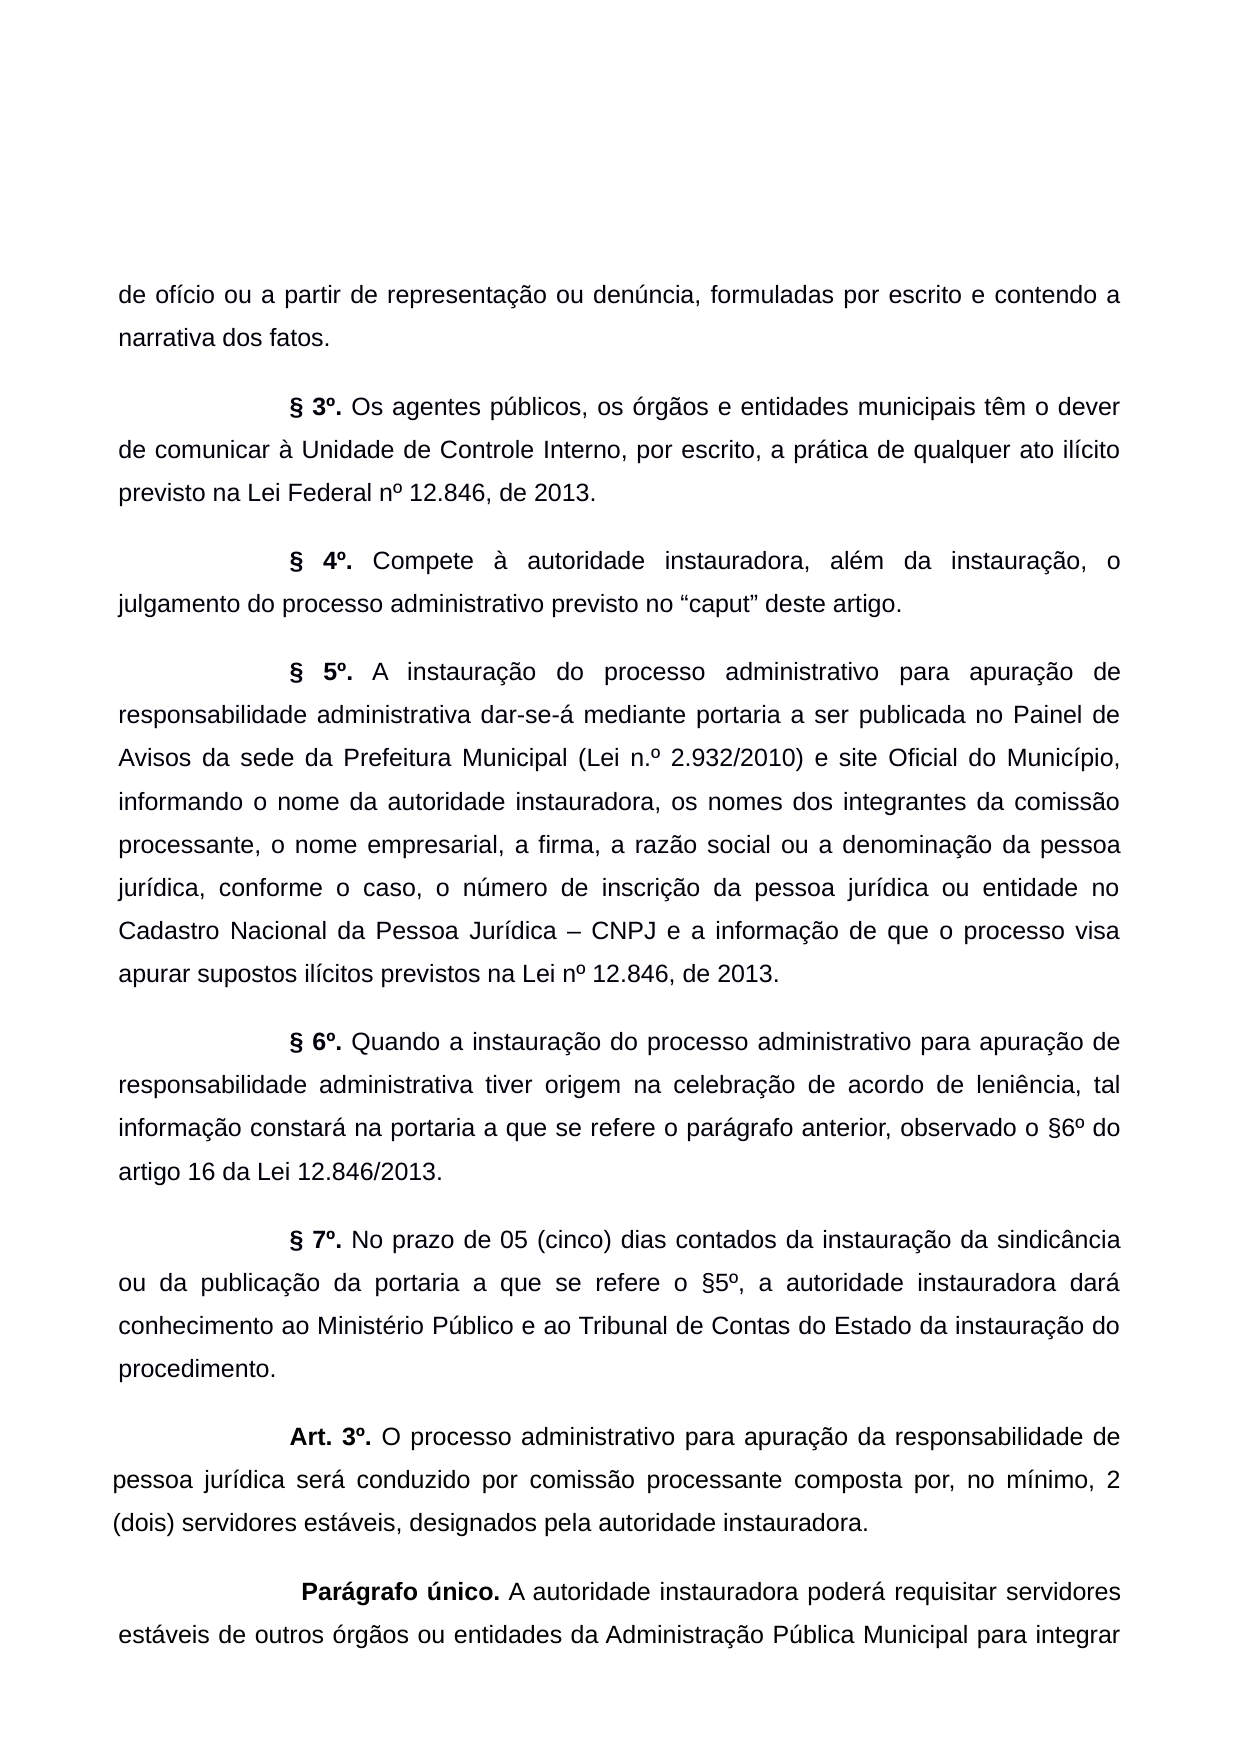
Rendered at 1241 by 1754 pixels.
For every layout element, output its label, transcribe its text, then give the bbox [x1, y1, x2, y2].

text Parágrafo único. A autoridade instauradora poderá requisitar servidores estáveis de outros órgãos ou entidades da Administração Pública Municipal para integrar [118, 1577, 1122, 1648]
text de ofício ou a partir de representação ou denúncia, formuladas por escrito e contendo a narrativa dos fatos. [118, 280, 1122, 352]
text § 7º. No prazo de 05 (cinco) dias contados da instauração da sindicância ou da publicação da portaria a que se refere o §5º, a autoridade instauradora dará conhecimento ao Ministério Público e ao Tribunal de Contas do Estado da instauração do procedimento. [118, 1225, 1122, 1383]
text § 3º. Os agentes públicos, os órgãos e entidades municipais têm o dever de comunicar à Unidade de Controle Interno, por escrito, a prática de qualquer ato ilícito previsto na Lei Federal nº 12.846, de 2013. [118, 392, 1122, 507]
text § 6º. Quando a instauração do processo administrativo para apuração de responsabilidade administrativa tiver origem na celebração de acordo de leniência, tal informação constará na portaria a que se refere o parágrafo anterior, observado o §6º do artigo 16 da Lei 12.846/2013. [118, 1027, 1122, 1185]
text Art. 3º. O processo administrativo para apuração da responsabilidade de pessoa jurídica será conduzido por comissão processante composta por, no mínimo, 2 (dois) servidores estáveis, designados pela autoridade instauradora. [112, 1422, 1122, 1537]
text § 4º. Compete à autoridade instauradora, além da instauração, o julgamento do processo administrativo previsto no “caput” deste artigo. [118, 546, 1122, 618]
text § 5º. A instauração do processo administrativo para apuração de responsabilidade administrativa dar-se-á mediante portaria a ser publicada no Painel de Avisos da sede da Prefeitura Municipal (Lei n.º 2.932/2010) e site Oficial do Município, informando o nome da autoridade instauradora, os nomes dos integrantes da comissão processante, o nome empresarial, a firma, a razão social ou a denominação da pessoa jurídica, conforme o caso, o número de inscrição da pessoa jurídica ou entidade no Cadastro Nacional da Pessoa Jurídica – CNPJ e a informação de que o processo visa apurar supostos ilícitos previstos na Lei nº 12.846, de 2013. [118, 657, 1122, 988]
